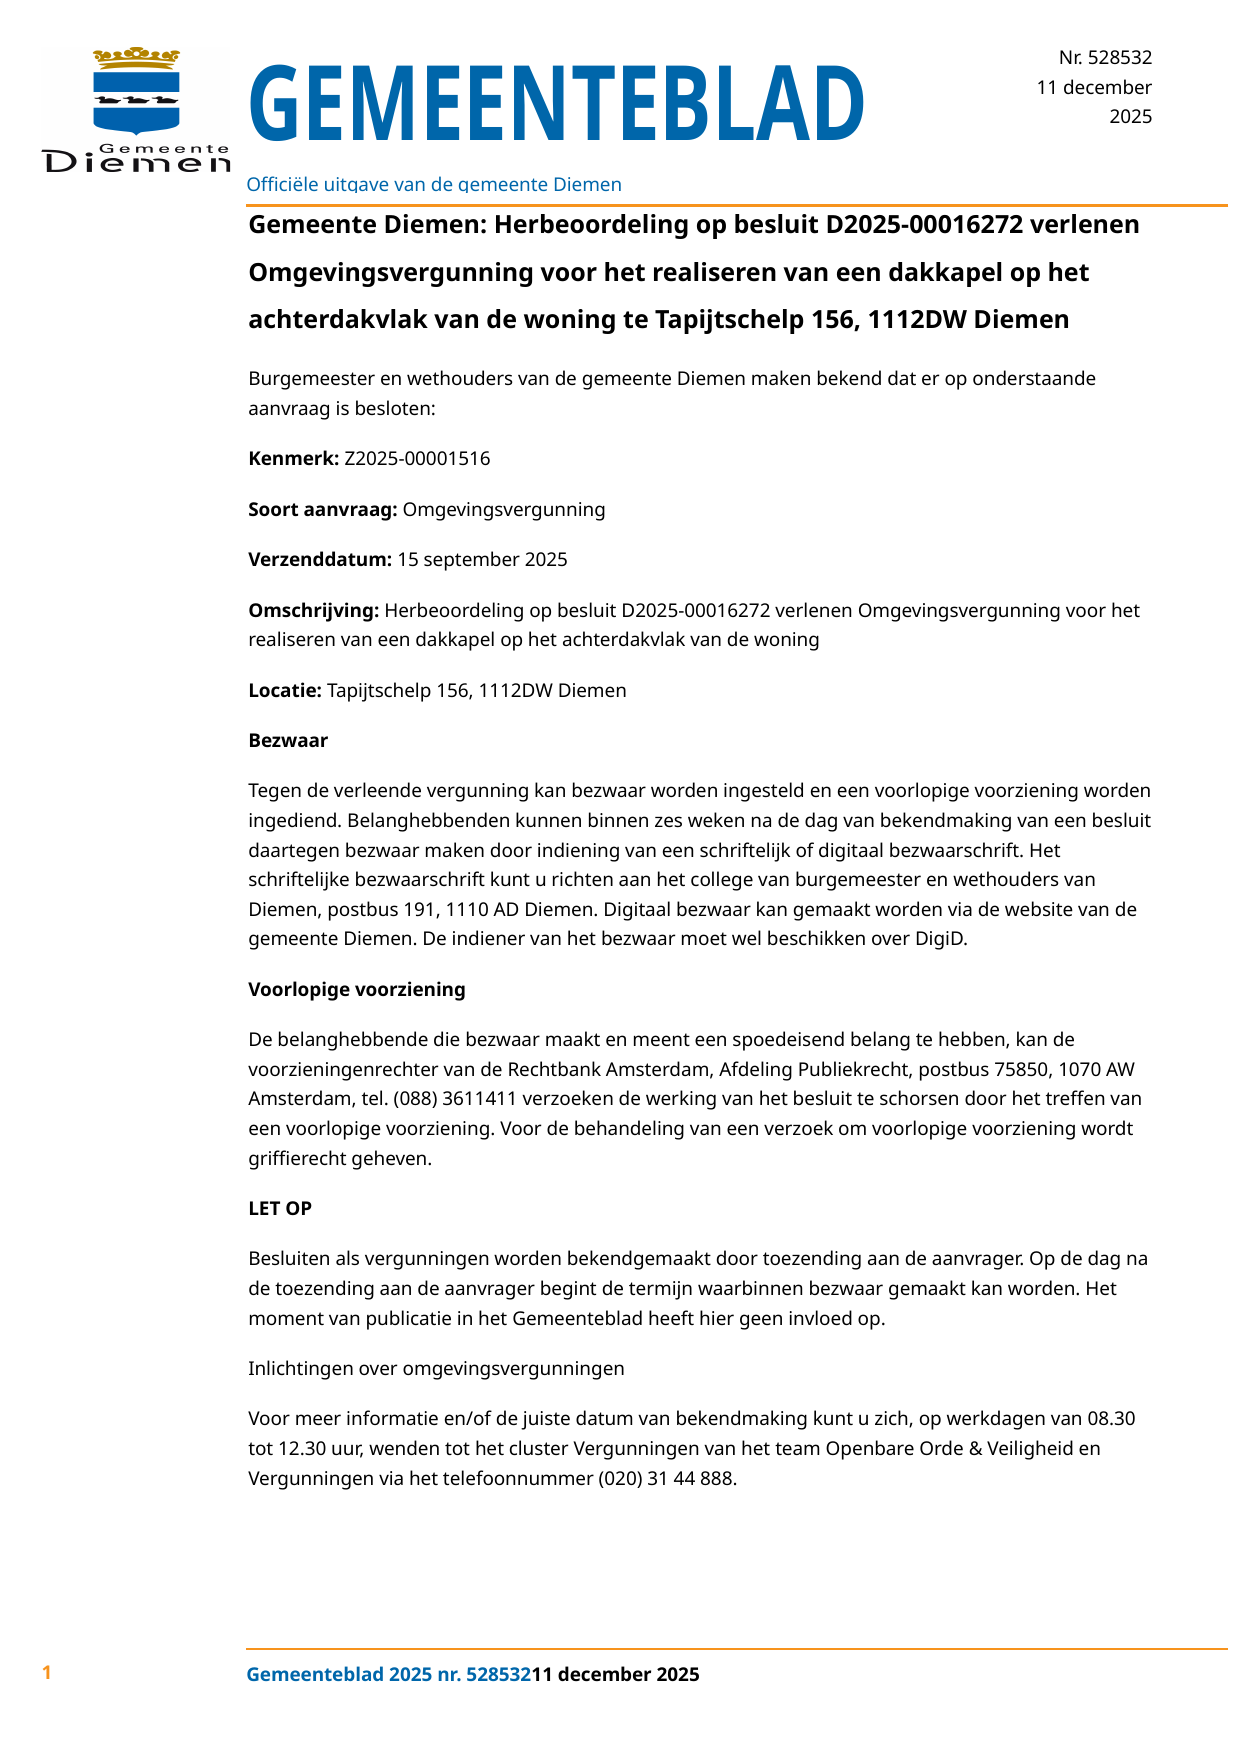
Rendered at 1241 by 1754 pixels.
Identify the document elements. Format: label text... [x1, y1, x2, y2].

text Inlichtingen over omgevingsvergunningen [248, 1355, 1152, 1381]
text Besluiten als vergunningen worden bekendgemaakt door toezending aan de aanvrager. Op de dag na de toezending aan de aanvrager begint de termijn waarbinnen bezwaar gemaakt kan worden. Het moment van publicatie in het Gemeenteblad heeft hier geen invloed op. [248, 1246, 1152, 1330]
text Tegen de verleende vergunning kan bezwaar worden ingesteld en een voorlopige voorziening worden ingediend. Belanghebbenden kunnen binnen zes weken na de dag van bekendmaking van een besluit daartegen bezwaar maken door indiening van een schriftelijk of digitaal bezwaarschrift. Het schriftelijke bezwaarschrift kunt u richten aan het college van burgemeester en wethouders van Diemen, postbus 191, 1110 AD Diemen. Digitaal bezwaar kan gemaakt worden via de website van de gemeente Diemen. De indiener van het bezwaar moet wel beschikken over DigiD. [248, 778, 1152, 951]
text Voor meer informatie en/of de juiste datum van bekendmaking kunt u zich, op werkdagen van 08.30 tot 12.30 uur, wenden tot het cluster Vergunningen van het team Openbare Orde & Veiligheid en Vergunningen via het telefoonnummer (020) 31 44 888. [248, 1406, 1152, 1490]
text Voorlopige voorziening [248, 976, 1152, 1002]
text Gemeente Diemen: Herbeoordeling op besluit D2025-00016272 verlenen Omgevingsvergunning voor het realiseren van een dakkapel op het achterdakvlak van de woning te Tapijtschelp 156, 1112DW Diemen [248, 207, 1152, 336]
picture [41, 47, 231, 172]
text LET OP [248, 1195, 1152, 1221]
text Soort aanvraag: Omgevingsvergunning [248, 496, 1152, 522]
text Verzenddatum: 15 september 2025 [248, 546, 1152, 572]
text De belanghebbende die bezwaar maakt en meent een spoedeisend belang te hebben, kan de voorzieningenrechter van de Rechtbank Amsterdam, Afdeling Publiekrecht, postbus 75850, 1070 AW Amsterdam, tel. (088) 3611411 verzoeken de werking van het besluit te schorsen door het treffen van een voorlopige voorziening. Voor de behandeling van een verzoek om voorlopige voorziening wordt griffierecht geheven. [248, 1026, 1152, 1170]
text Burgemeester en wethouders van de gemeente Diemen maken bekend dat er op onderstaande aanvraag is besloten: [248, 366, 1152, 421]
text Bezwaar [248, 727, 1152, 753]
text Omschrijving: Herbeoordeling op besluit D2025-00016272 verlenen Omgevingsvergunning voor het realiseren van een dakkapel op het achterdakvlak van de woning [248, 597, 1152, 652]
text Kenmerk: Z2025-00001516 [248, 446, 1152, 471]
text Locatie: Tapijtschelp 156, 1112DW Diemen [248, 677, 1152, 702]
